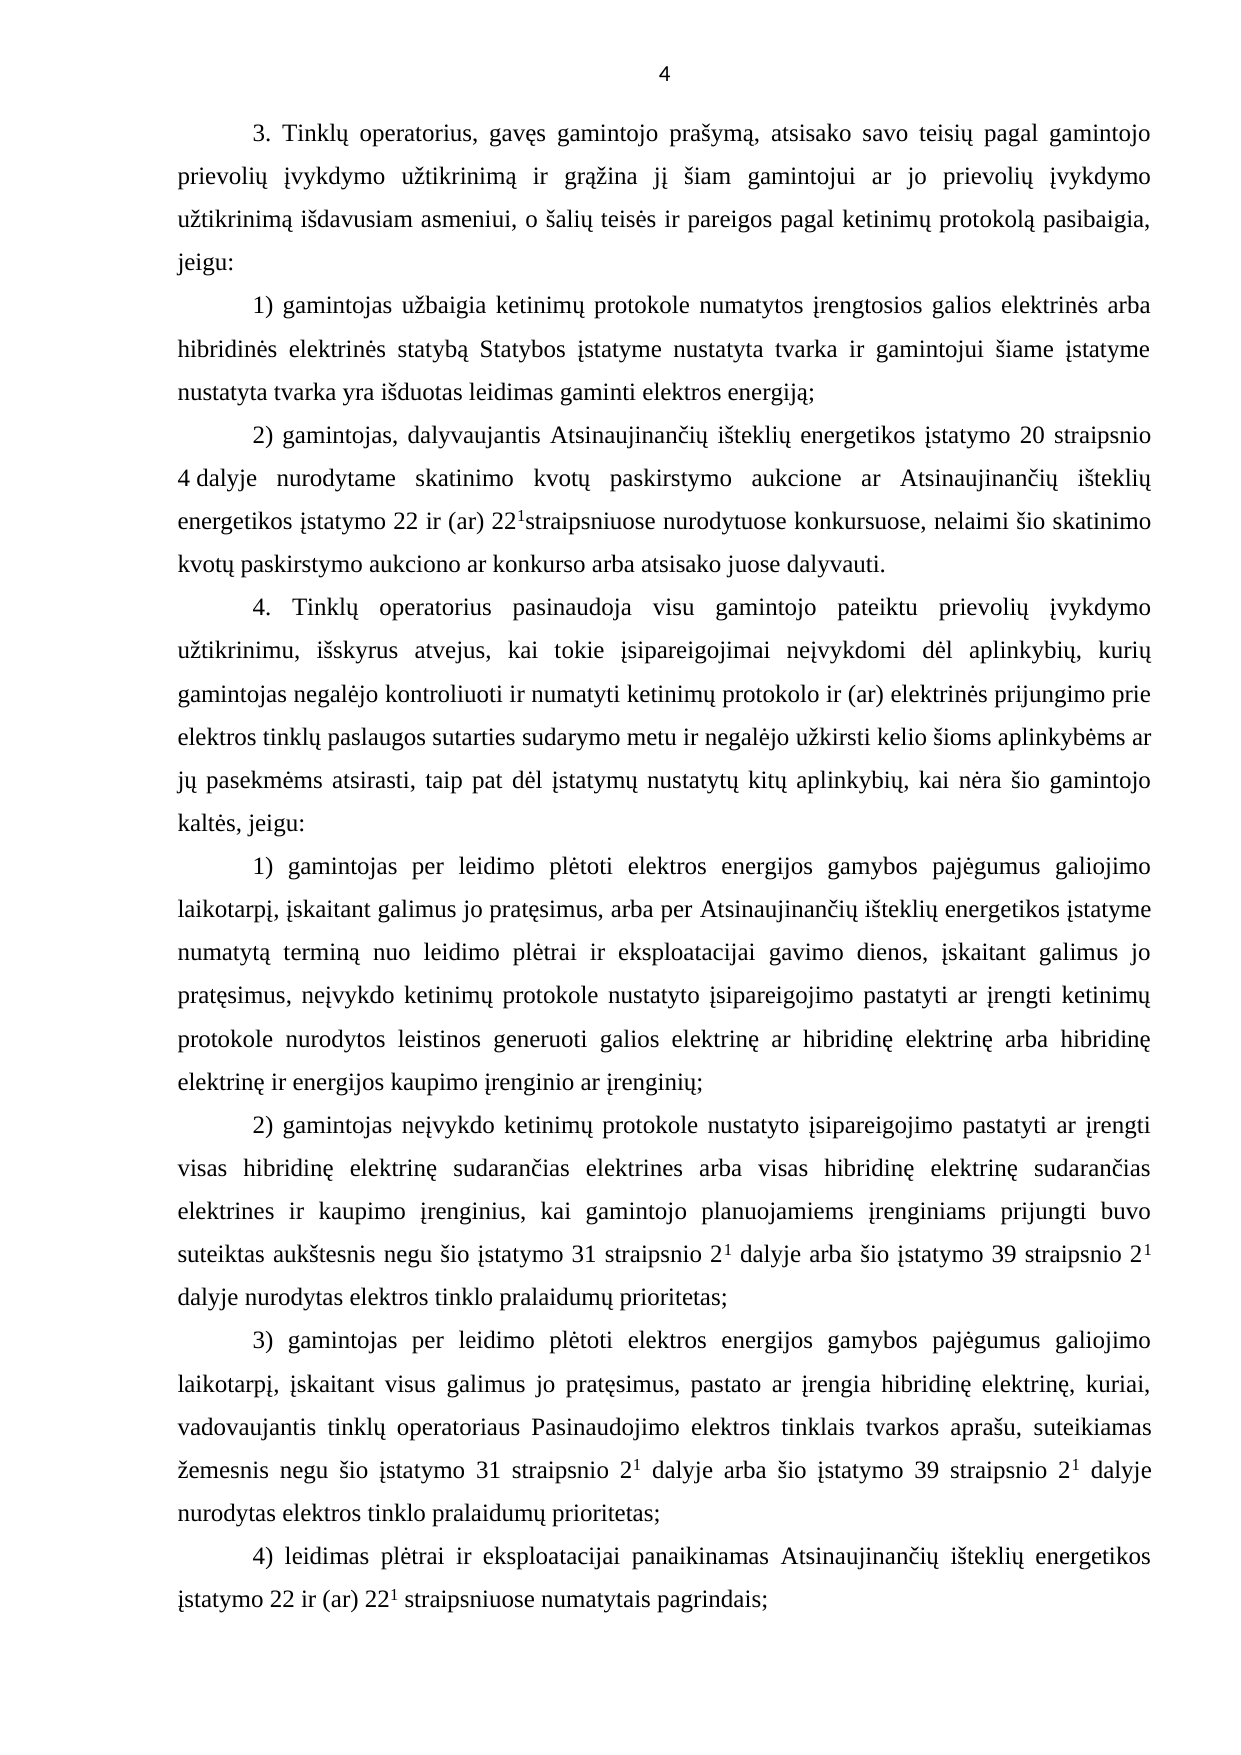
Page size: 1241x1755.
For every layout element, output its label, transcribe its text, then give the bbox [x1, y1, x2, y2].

text 4) leidimas plėtrai ir eksploatacijai panaikinamas Atsinaujinančių išteklių energetikos įstatymo 22 ir (ar) 221 straipsniuose numatytais pagrindais; [177, 1541, 1152, 1613]
text 2) gamintojas neįvykdo ketinimų protokole nustatyto įsipareigojimo pastatyti ar įrengti visas hibridinę elektrinę sudarančias elektrines arba visas hibridinę elektrinę sudarančias elektrines ir kaupimo įrenginius, kai gamintojo planuojamiems įrenginiams prijungti buvo suteiktas aukštesnis negu šio įstatymo 31 straipsnio 21 dalyje arba šio įstatymo 39 straipsnio 21 dalyje nurodytas elektros tinklo pralaidumų prioritetas; [177, 1110, 1152, 1311]
text 3) gamintojas per leidimo plėtoti elektros energijos gamybos pajėgumus galiojimo laikotarpį, įskaitant visus galimus jo pratęsimus, pastato ar įrengia hibridinę elektrinę, kuriai, vadovaujantis tinklų operatoriaus Pasinaudojimo elektros tinklais tvarkos aprašu, suteikiamas žemesnis negu šio įstatymo 31 straipsnio 21 dalyje arba šio įstatymo 39 straipsnio 21 dalyje nurodytas elektros tinklo pralaidumų prioritetas; [177, 1326, 1152, 1527]
text 3. Tinklų operatorius, gavęs gamintojo prašymą, atsisako savo teisių pagal gamintojo prievolių įvykdymo užtikrinimą ir grąžina jį šiam gamintojui ar jo prievolių įvykdymo užtikrinimą išdavusiam asmeniui, o šalių teisės ir pareigos pagal ketinimų protokolą pasibaigia, jeigu: [177, 118, 1152, 276]
text 1) gamintojas užbaigia ketinimų protokole numatytos įrengtosios galios elektrinės arba hibridinės elektrinės statybą Statybos įstatyme nustatyta tvarka ir gamintojui šiame įstatyme nustatyta tvarka yra išduotas leidimas gaminti elektros energiją; [177, 291, 1152, 406]
text 2) gamintojas, dalyvaujantis Atsinaujinančių išteklių energetikos įstatymo 20 straipsnio 4 dalyje nurodytame skatinimo kvotų paskirstymo aukcione ar Atsinaujinančių išteklių energetikos įstatymo 22 ir (ar) 221straipsniuose nurodytuose konkursuose, nelaimi šio skatinimo kvotų paskirstymo aukciono ar konkurso arba atsisako juose dalyvauti. [177, 420, 1152, 578]
text 1) gamintojas per leidimo plėtoti elektros energijos gamybos pajėgumus galiojimo laikotarpį, įskaitant galimus jo pratęsimus, arba per Atsinaujinančių išteklių energetikos įstatyme numatytą terminą nuo leidimo plėtrai ir eksploatacijai gavimo dienos, įskaitant galimus jo pratęsimus, neįvykdo ketinimų protokole nustatyto įsipareigojimo pastatyti ar įrengti ketinimų protokole nurodytos leistinos generuoti galios elektrinę ar hibridinę elektrinę arba hibridinę elektrinę ir energijos kaupimo įrenginio ar įrenginių; [177, 851, 1152, 1096]
text 4. Tinklų operatorius pasinaudoja visu gamintojo pateiktu prievolių įvykdymo užtikrinimu, išskyrus atvejus, kai tokie įsipareigojimai neįvykdomi dėl aplinkybių, kurių gamintojas negalėjo kontroliuoti ir numatyti ketinimų protokolo ir (ar) elektrinės prijungimo prie elektros tinklų paslaugos sutarties sudarymo metu ir negalėjo užkirsti kelio šioms aplinkybėms ar jų pasekmėms atsirasti, taip pat dėl įstatymų nustatytų kitų aplinkybių, kai nėra šio gamintojo kaltės, jeigu: [177, 592, 1152, 837]
